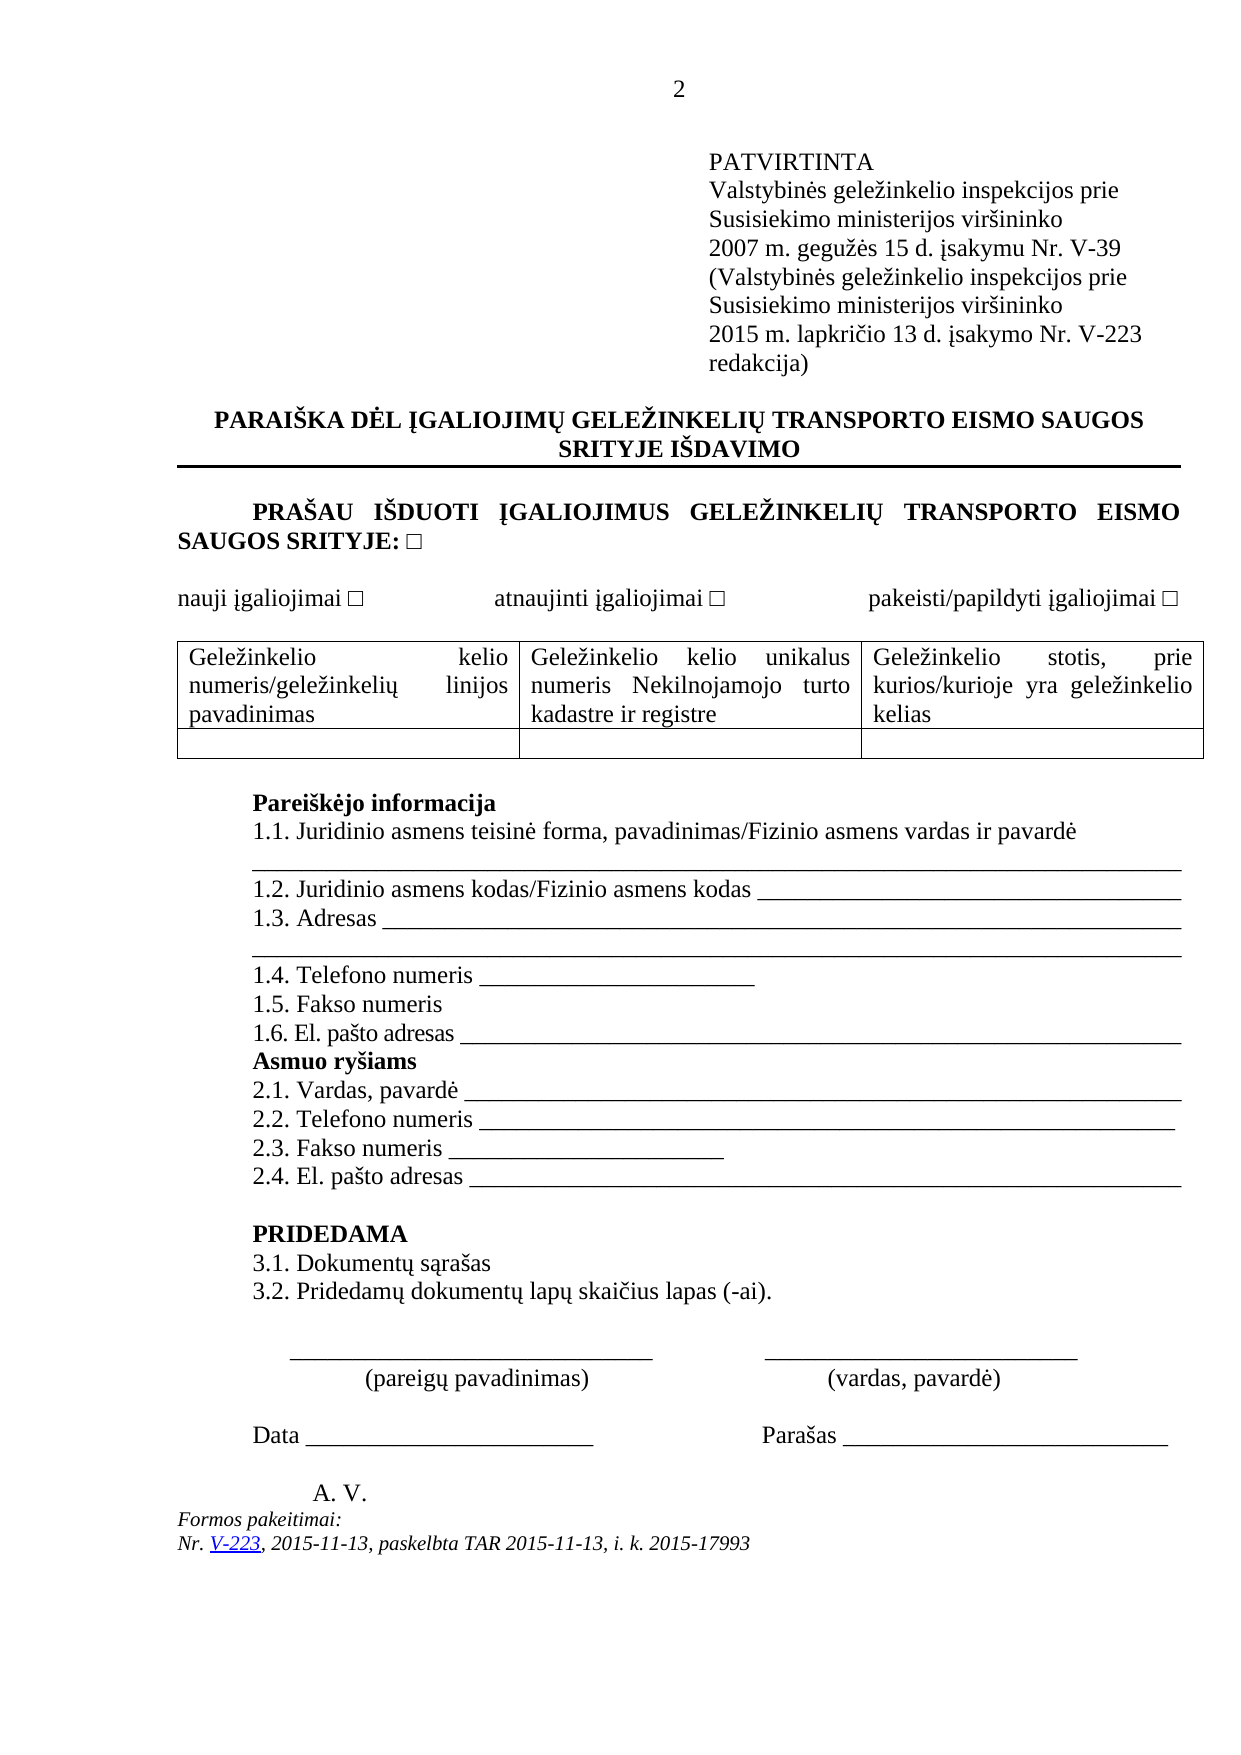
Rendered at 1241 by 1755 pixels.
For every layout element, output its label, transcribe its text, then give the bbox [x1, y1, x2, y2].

text _____________________________ _________________________ [177, 1334, 1181, 1363]
table_cell [520, 729, 861, 758]
text 1.6. El. pašto adresas [177, 1018, 1181, 1046]
text 2015 m. lapkričio 13 d. įsakymo Nr. V-223 [709, 319, 1181, 348]
text PRIDEDAMA [177, 1219, 1181, 1248]
text 2.3. Fakso numeris ______________________ [177, 1133, 1181, 1161]
text (pareigų pavadinimas) (vardas, pavardė) [177, 1363, 1181, 1391]
table_cell [862, 729, 1203, 758]
text 2.2. Telefono numeris [177, 1104, 1181, 1133]
text 3.2. Pridedamų dokumentų lapų skaičius lapas (-ai). [177, 1276, 1181, 1305]
text PATVIRTINTA [709, 147, 1181, 176]
text 2007 m. gegužės 15 d. įsakymu Nr. V-39 [709, 233, 1181, 262]
text 1.4. Telefono numeris ______________________ [177, 960, 1181, 989]
text Susisiekimo ministerijos viršininko [709, 204, 1181, 233]
table_header Geležinkelio kelio numeris/geležinkelių linijos pavadinimas [178, 642, 519, 728]
text Formos pakeitimai: [177, 1506, 1181, 1531]
text redakcija) [709, 348, 1181, 377]
table_header Geležinkelio kelio unikalus numeris Nekilnojamojo turto kadastre ir registre [520, 642, 861, 728]
text 2.4. El. pašto adresas [177, 1161, 1181, 1190]
text (Valstybinės geležinkelio inspekcijos prie [709, 262, 1181, 291]
text Asmuo ryšiams [177, 1046, 1181, 1075]
text Susisiekimo ministerijos viršininko [709, 291, 1181, 319]
text A. V. [312, 1478, 1181, 1506]
text 1.1. Juridinio asmens teisinė forma, pavadinimas/Fizinio asmens vardas ir pavardė [177, 816, 1181, 845]
table_header Geležinkelio stotis, prie kurios/kurioje yra geležinkelio kelias [862, 642, 1203, 728]
text 2.1. Vardas, pavardė [177, 1075, 1181, 1104]
text 1.5. Fakso numeris [177, 989, 1181, 1018]
text Valstybinės geležinkelio inspekcijos prie [709, 176, 1181, 204]
text 1.3. Adresas [177, 903, 1181, 931]
table_cell [178, 729, 519, 758]
text Pareiškėjo informacija [177, 788, 1181, 816]
text 1.2. Juridinio asmens kodas/Fizinio asmens kodas [177, 874, 1181, 903]
text 3.1. Dokumentų sąrašas [177, 1248, 1181, 1276]
text Nr. V-223, 2015-11-13, paskelbta TAR 2015-11-13, i. k. 2015-17993 [177, 1531, 1181, 1554]
text Data _______________________ Parašas __________________________ [177, 1420, 1181, 1449]
text nauji įgaliojimai □ atnaujinti įgaliojimai □ pakeisti/papildyti įgaliojimai □ [177, 583, 1181, 612]
text PARAIŠKA DĖL ĮGALIOJIMŲ GELEŽINKELIŲ TRANSPORTO EISMO SAUGOS SRITYJE IŠDAVIMO [177, 406, 1181, 465]
text PRAŠAU IŠDUOTI ĮGALIOJIMUS GELEŽINKELIŲ TRANSPORTO EISMO SAUGOS SRITYJE: □ [177, 497, 1181, 554]
